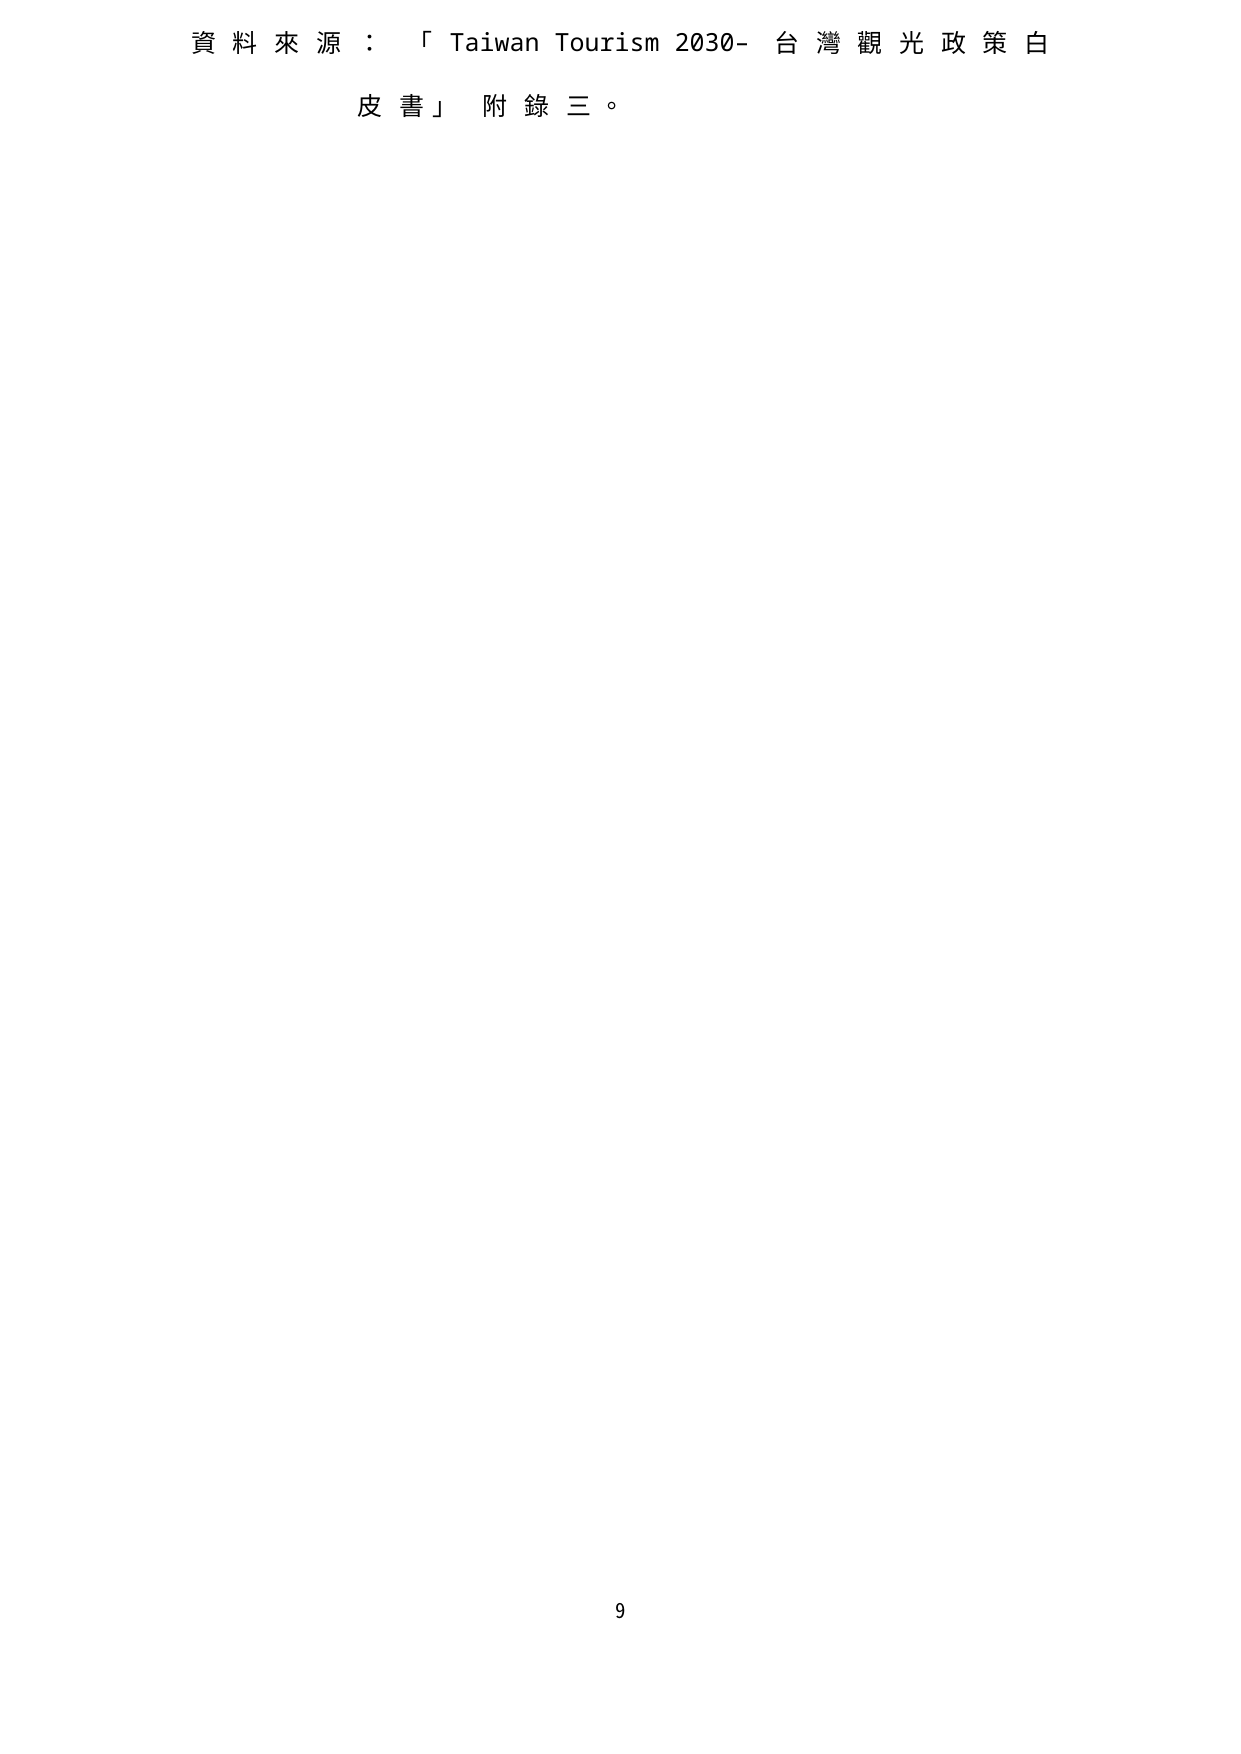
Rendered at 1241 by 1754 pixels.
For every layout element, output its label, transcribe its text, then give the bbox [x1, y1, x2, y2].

text 資料來源：「Taiwan Tourism 2030–台灣觀光政策白皮書」附錄三。 [183, 0, 1058, 125]
